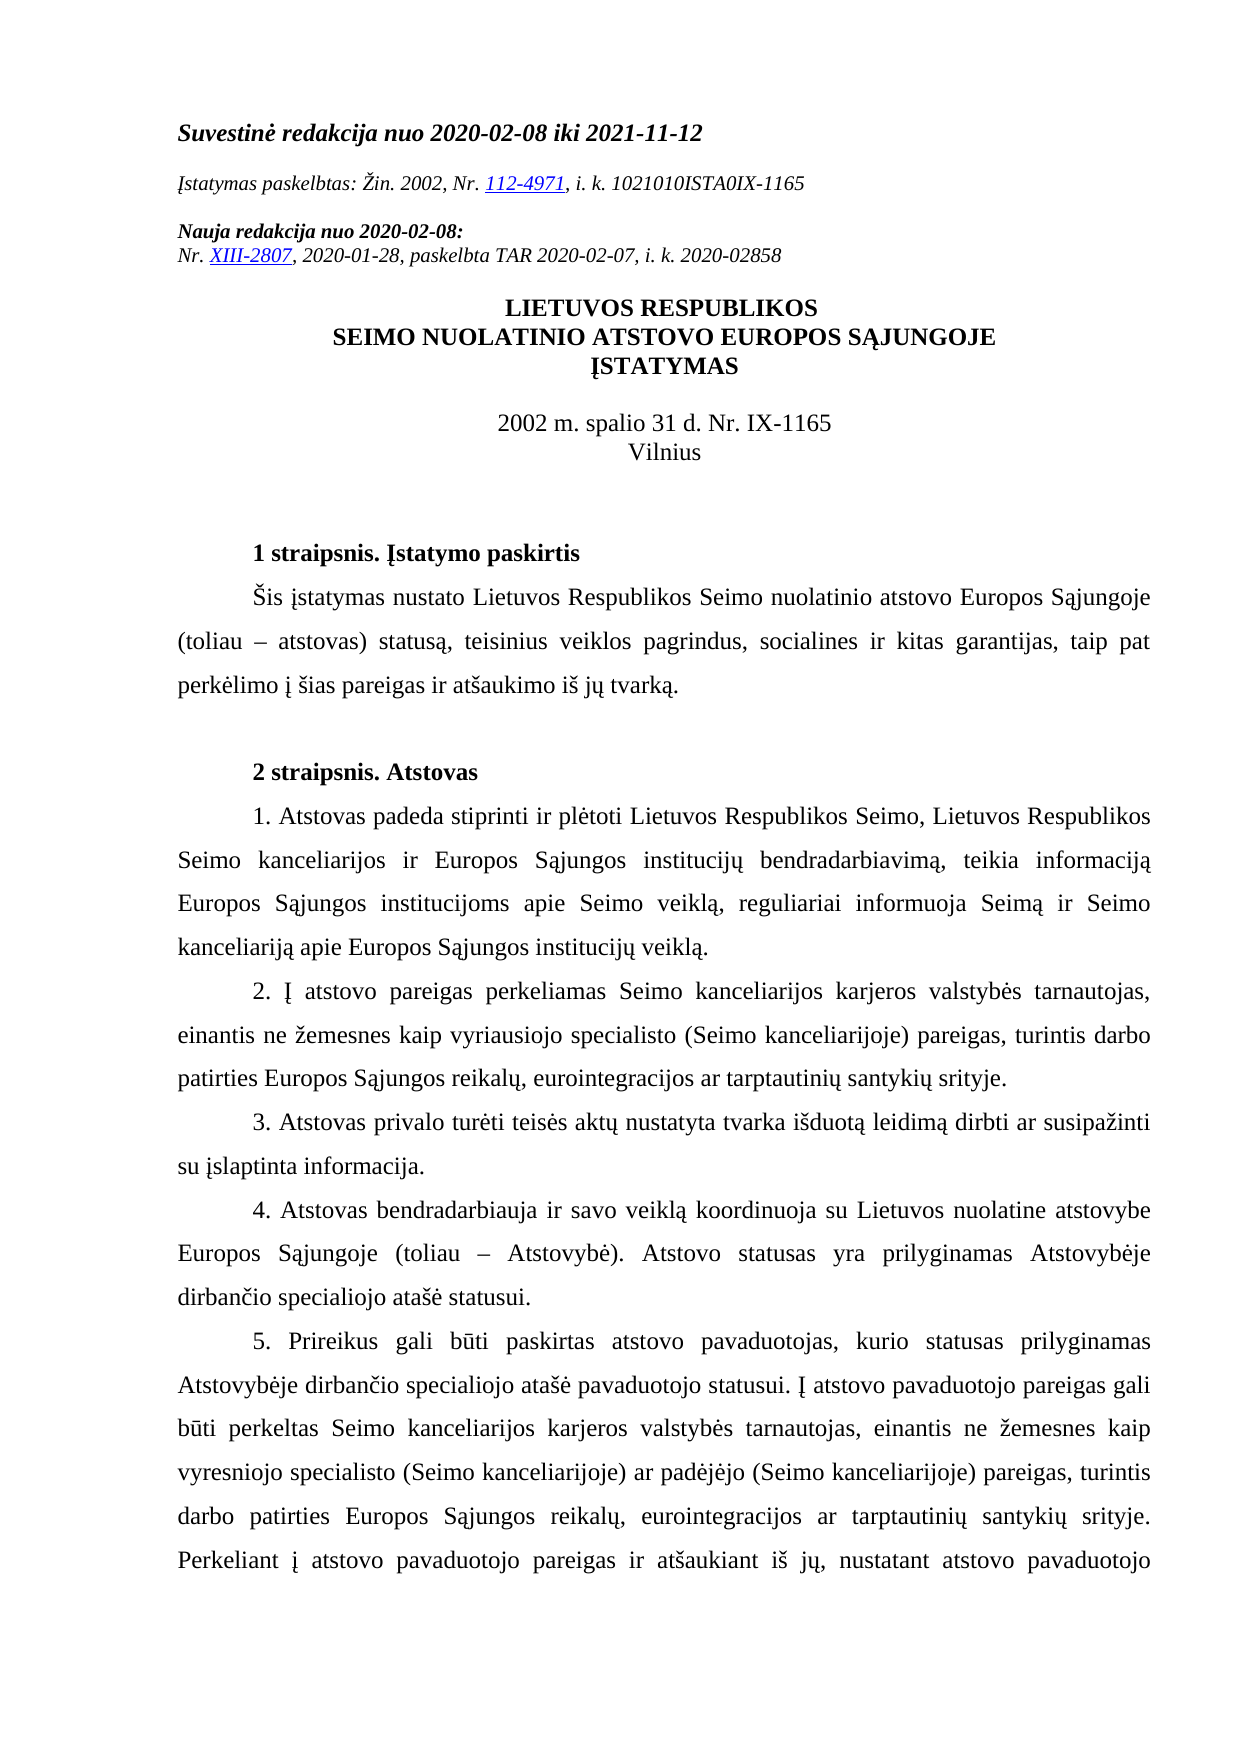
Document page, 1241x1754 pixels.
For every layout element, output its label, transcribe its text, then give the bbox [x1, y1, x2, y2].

text Vilnius [177, 437, 1152, 466]
text 4. Atstovas bendradarbiauja ir savo veiklą koordinuoja su Lietuvos nuolatine atstovybe Europos Sąjungoje (toliau – Atstovybė). Atstovo statusas yra prilyginamas Atstovybėje dirbančio specialiojo atašė statusui. [177, 1180, 1152, 1311]
text 3. Atstovas privalo turėti teisės aktų nustatyta tvarka išduotą leidimą dirbti ar susipažinti su įslaptinta informacija. [177, 1092, 1152, 1180]
text SEIMO NUOLATINIO ATSTOVO EUROPOS SĄJUNGOJE [177, 322, 1152, 351]
text ĮSTATYMAS [177, 351, 1152, 380]
text Suvestinė redakcija nuo 2020-02-08 iki 2021-11-12 [177, 118, 1152, 147]
text Įstatymas paskelbtas: Žin. 2002, Nr. 112-4971, i. k. 1021010ISTA0IX-1165 [177, 171, 1152, 195]
text 5. Prireikus gali būti paskirtas atstovo pavaduotojas, kurio statusas prilyginamas Atstovybėje dirbančio specialiojo atašė pavaduotojo statusui. Į atstovo pavaduotojo pareigas gali būti perkeltas Seimo kanceliarijos karjeros valstybės tarnautojas, einantis ne žemesnes kaip vyresniojo specialisto (Seimo kanceliarijoje) ar padėjėjo (Seimo kanceliarijoje) pareigas, turintis darbo patirties Europos Sąjungos reikalų, eurointegracijos ar tarptautinių santykių srityje. Perkeliant į atstovo pavaduotojo pareigas ir atšaukiant iš jų, nustatant atstovo pavaduotojo [177, 1311, 1152, 1573]
text 2 straipsnis. Atstovas [177, 742, 1152, 786]
text Šis įstatymas nustato Lietuvos Respublikos Seimo nuolatinio atstovo Europos Sąjungoje (toliau – atstovas) statusą, teisinius veiklos pagrindus, socialines ir kitas garantijas, taip pat perkėlimo į šias pareigas ir atšaukimo iš jų tvarką. [177, 567, 1152, 698]
text 2002 m. spalio 31 d. Nr. IX-1165 [177, 408, 1152, 437]
text Nr. XIII-2807, 2020-01-28, paskelbta TAR 2020-02-07, i. k. 2020-02858 [177, 243, 1152, 267]
text 1 straipsnis. Įstatymo paskirtis [177, 523, 1152, 567]
text Nauja redakcija nuo 2020-02-08: [177, 219, 1152, 243]
text LIETUVOS RESPUBLIKOS [177, 293, 1152, 322]
text 2. Į atstovo pareigas perkeliamas Seimo kanceliarijos karjeros valstybės tarnautojas, einantis ne žemesnes kaip vyriausiojo specialisto (Seimo kanceliarijoje) pareigas, turintis darbo patirties Europos Sąjungos reikalų, eurointegracijos ar tarptautinių santykių srityje. [177, 961, 1152, 1092]
text 1. Atstovas padeda stiprinti ir plėtoti Lietuvos Respublikos Seimo, Lietuvos Respublikos Seimo kanceliarijos ir Europos Sąjungos institucijų bendradarbiavimą, teikia informaciją Europos Sąjungos institucijoms apie Seimo veiklą, reguliariai informuoja Seimą ir Seimo kanceliariją apie Europos Sąjungos institucijų veiklą. [177, 786, 1152, 961]
